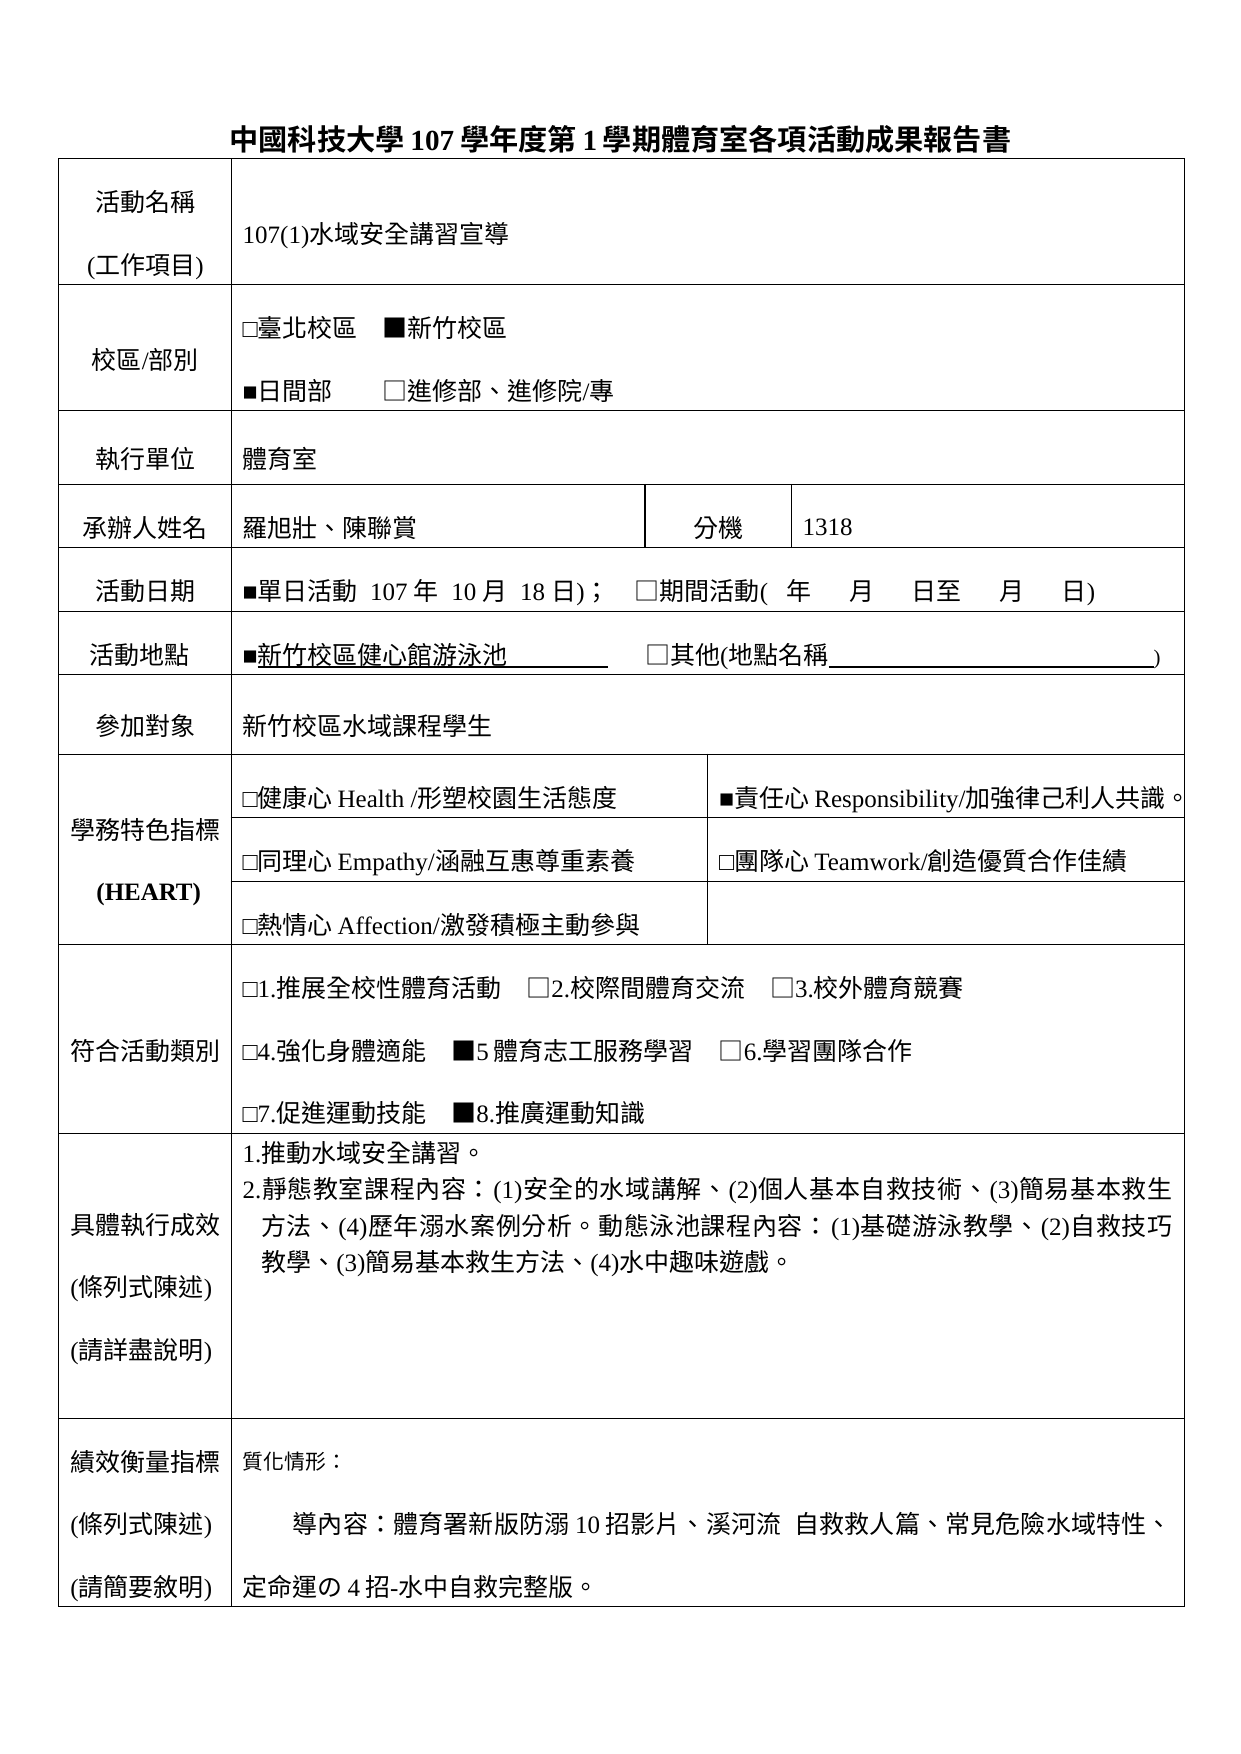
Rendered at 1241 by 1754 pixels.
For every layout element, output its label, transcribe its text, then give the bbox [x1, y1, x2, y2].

table_cell 符合活動類別 [59, 945, 231, 1133]
table_cell 參加對象 [59, 675, 231, 753]
table_cell 新竹校區水域課程學生 [232, 675, 1184, 753]
table_cell ■新竹校區健心館游泳池 □其他(地點名稱 ) [232, 612, 1184, 674]
table_cell [708, 882, 1184, 944]
table_cell 1318 [792, 485, 1184, 547]
table_cell 活動日期 [59, 548, 231, 611]
table_cell 羅旭壯、陳聯賞 [232, 485, 644, 547]
table_cell 承辦人姓名 [59, 485, 231, 547]
table_cell □熱情心Affection/激發積極主動參與 [232, 882, 707, 944]
table_cell 1.推動水域安全講習。 2.靜態教室課程內容：(1)安全的水域講解、(2)個人基本自救技術、(3)簡易基本救生方法、(4)歷年溺水案例分析。動態泳池課程內容：(1)基礎游泳教學、(2)自救技巧教學、(3)簡易基本救生方法、(4)水中趣味遊戲。 [232, 1134, 1184, 1417]
table_cell 質化情形： 導內容：體育署新版防溺10招影片、溪河流 自救救人篇、常見危險水域特性、定命運の4招-水中自救完整版。 [232, 1419, 1184, 1606]
table_header 107(1)水域安全講習宣導 [232, 159, 1184, 284]
text 中國科技大學107學年度第1學期體育室各項活動成果報告書 [104, 96, 1136, 158]
table_cell □臺北校區 ■新竹校區 ■日間部 □進修部、進修院/專 [232, 285, 1184, 410]
table_cell 執行單位 [59, 411, 231, 484]
table_cell 校區/部別 [59, 285, 231, 410]
table_cell □團隊心Teamwork/創造優質合作佳績 [708, 818, 1184, 881]
table_cell ■責任心Responsibility/加強律己利人共識。 [708, 755, 1184, 817]
table_cell 體育室 [232, 411, 1184, 484]
table_cell 具體執行成效(條列式陳述) (請詳盡說明) [59, 1134, 231, 1417]
table_cell 活動地點 [59, 612, 231, 674]
table_cell □1.推展全校性體育活動 □2.校際間體育交流 □3.校外體育競賽 □4.強化身體適能 ■5體育志工服務學習 □6.學習團隊合作 □7.促進運動技能 ■8.推廣運動知識 [232, 945, 1184, 1133]
table_cell 績效衡量指標 (條列式陳述) (請簡要敘明) [59, 1419, 231, 1606]
table_cell □健康心Health /形塑校園生活態度 [232, 755, 707, 817]
table_cell ■單日活動 107 年 10 月 18 日)； □期間活動( 年 月 日至 月 日) [232, 548, 1184, 611]
table_cell 分機 [646, 485, 791, 547]
table_header 活動名稱 (工作項目) [59, 159, 231, 284]
table_cell 學務特色指標 (HEART) [59, 755, 231, 944]
table_cell □同理心Empathy/涵融互惠尊重素養 [232, 818, 707, 881]
